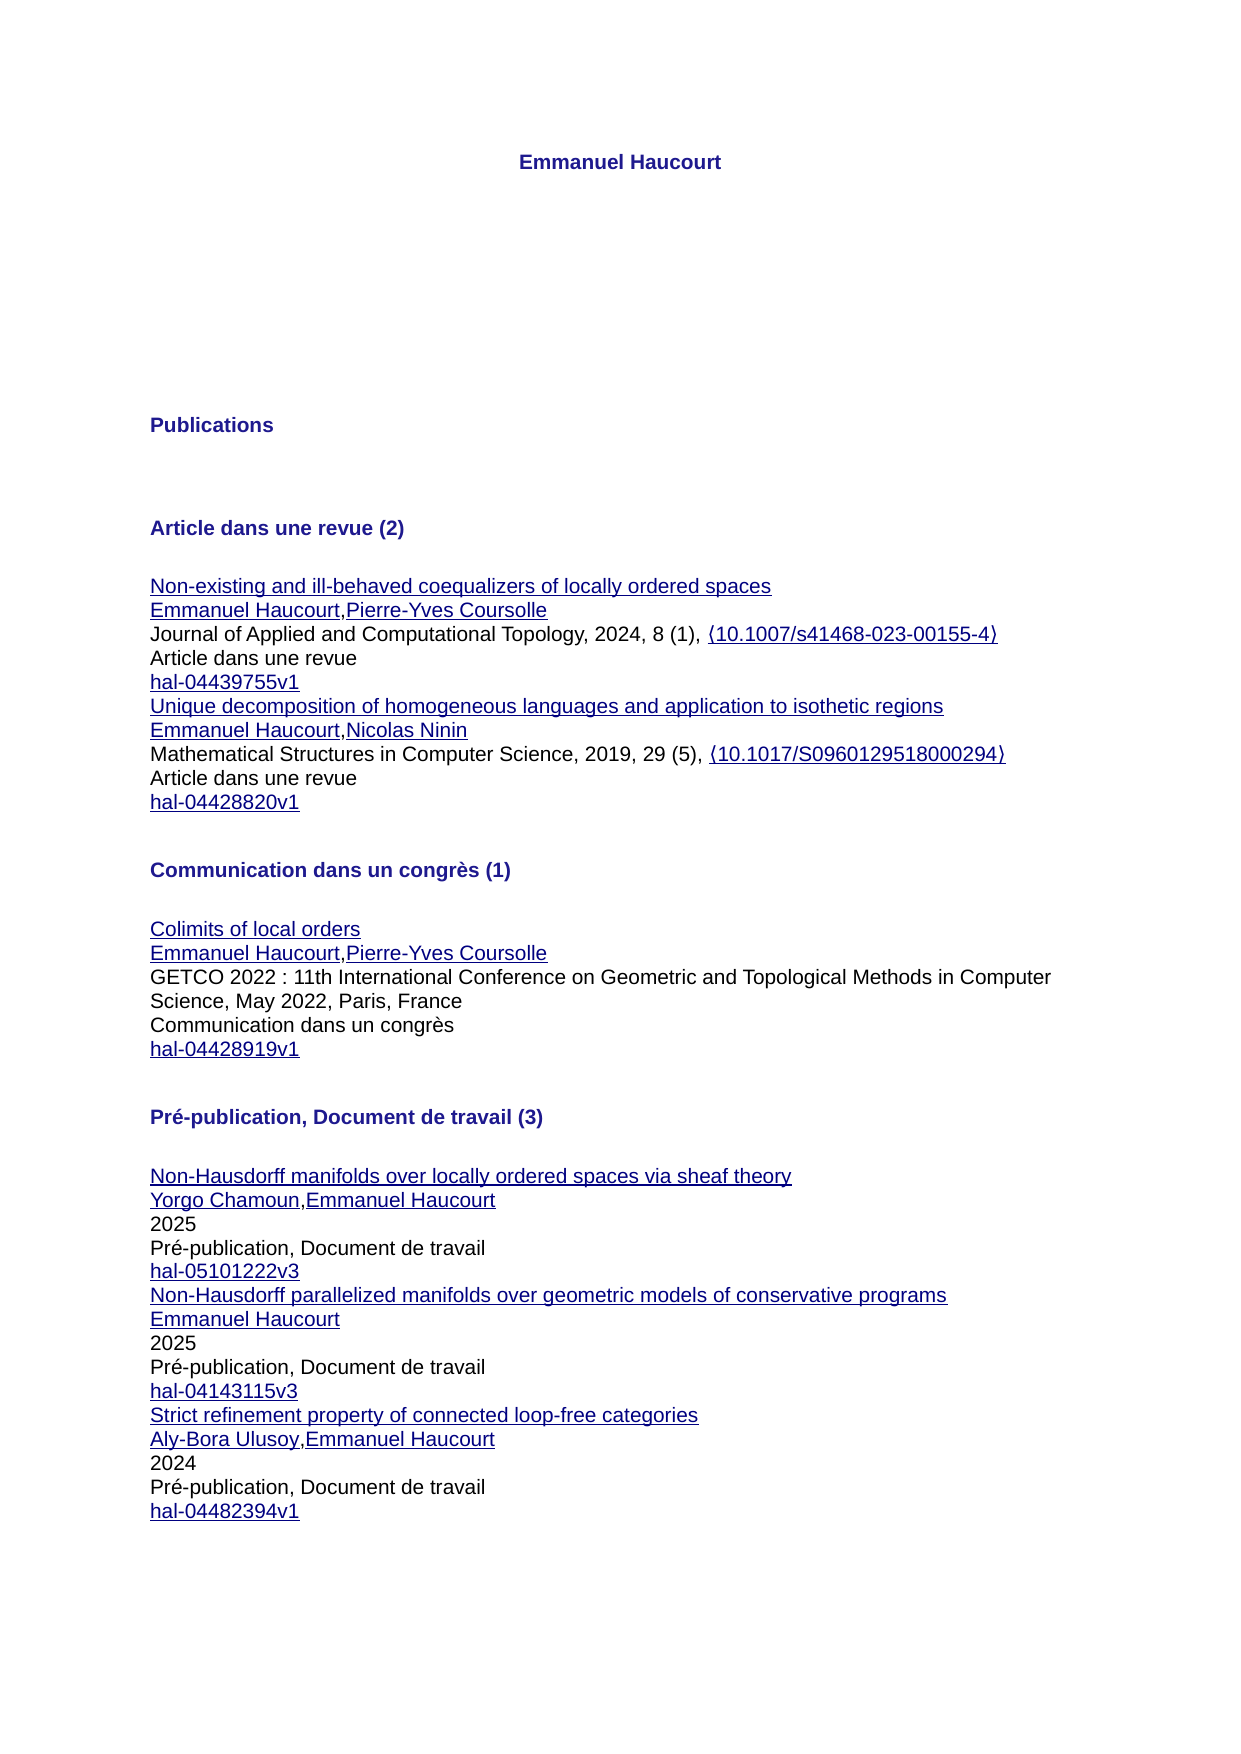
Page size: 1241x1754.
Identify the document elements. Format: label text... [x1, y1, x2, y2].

table_cell Non-Hausdorff parallelized manifolds over geometric models of conservative programs Emmanuel Haucourt 2025 Pré-publication, Document de travail hal-04143115v3 [150, 1283, 1090, 1403]
subtitle Pré-publication, Document de travail (3) [150, 1105, 1090, 1129]
table_header Non-Hausdorff manifolds over locally ordered spaces via sheaf theory Yorgo Chamoun,Emmanuel Haucourt 2025 Pré-publication, Document de travail hal-05101222v3 [150, 1164, 1090, 1283]
table_cell Strict refinement property of connected loop-free categories Aly-Bora Ulusoy,Emmanuel Haucourt 2024 Pré-publication, Document de travail hal-04482394v1 [150, 1403, 1090, 1523]
table_header Colimits of local orders Emmanuel Haucourt,Pierre-Yves Coursolle GETCO 2022 : 11th International Conference on Geometric and Topological Methods in Computer Science, May 2022, Paris, France Communication dans un congrès hal-04428919v1 [150, 917, 1090, 1060]
subtitle Publications [150, 412, 1090, 436]
table_header Non-existing and ill-behaved coequalizers of locally ordered spaces Emmanuel Haucourt,Pierre-Yves Coursolle Journal of Applied and Computational Topology, 2024, 8 (1), ⟨10.1007/s41468-023-00155-4⟩ Article dans une revue hal-04439755v1 [150, 574, 1090, 694]
table_cell Unique decomposition of homogeneous languages and application to isothetic regions Emmanuel Haucourt,Nicolas Ninin Mathematical Structures in Computer Science, 2019, 29 (5), ⟨10.1017/S0960129518000294⟩ Article dans une revue hal-04428820v1 [150, 694, 1090, 813]
subtitle Communication dans un congrès (1) [150, 858, 1090, 882]
subtitle Emmanuel Haucourt [150, 150, 1090, 174]
subtitle Article dans une revue (2) [150, 516, 1090, 539]
